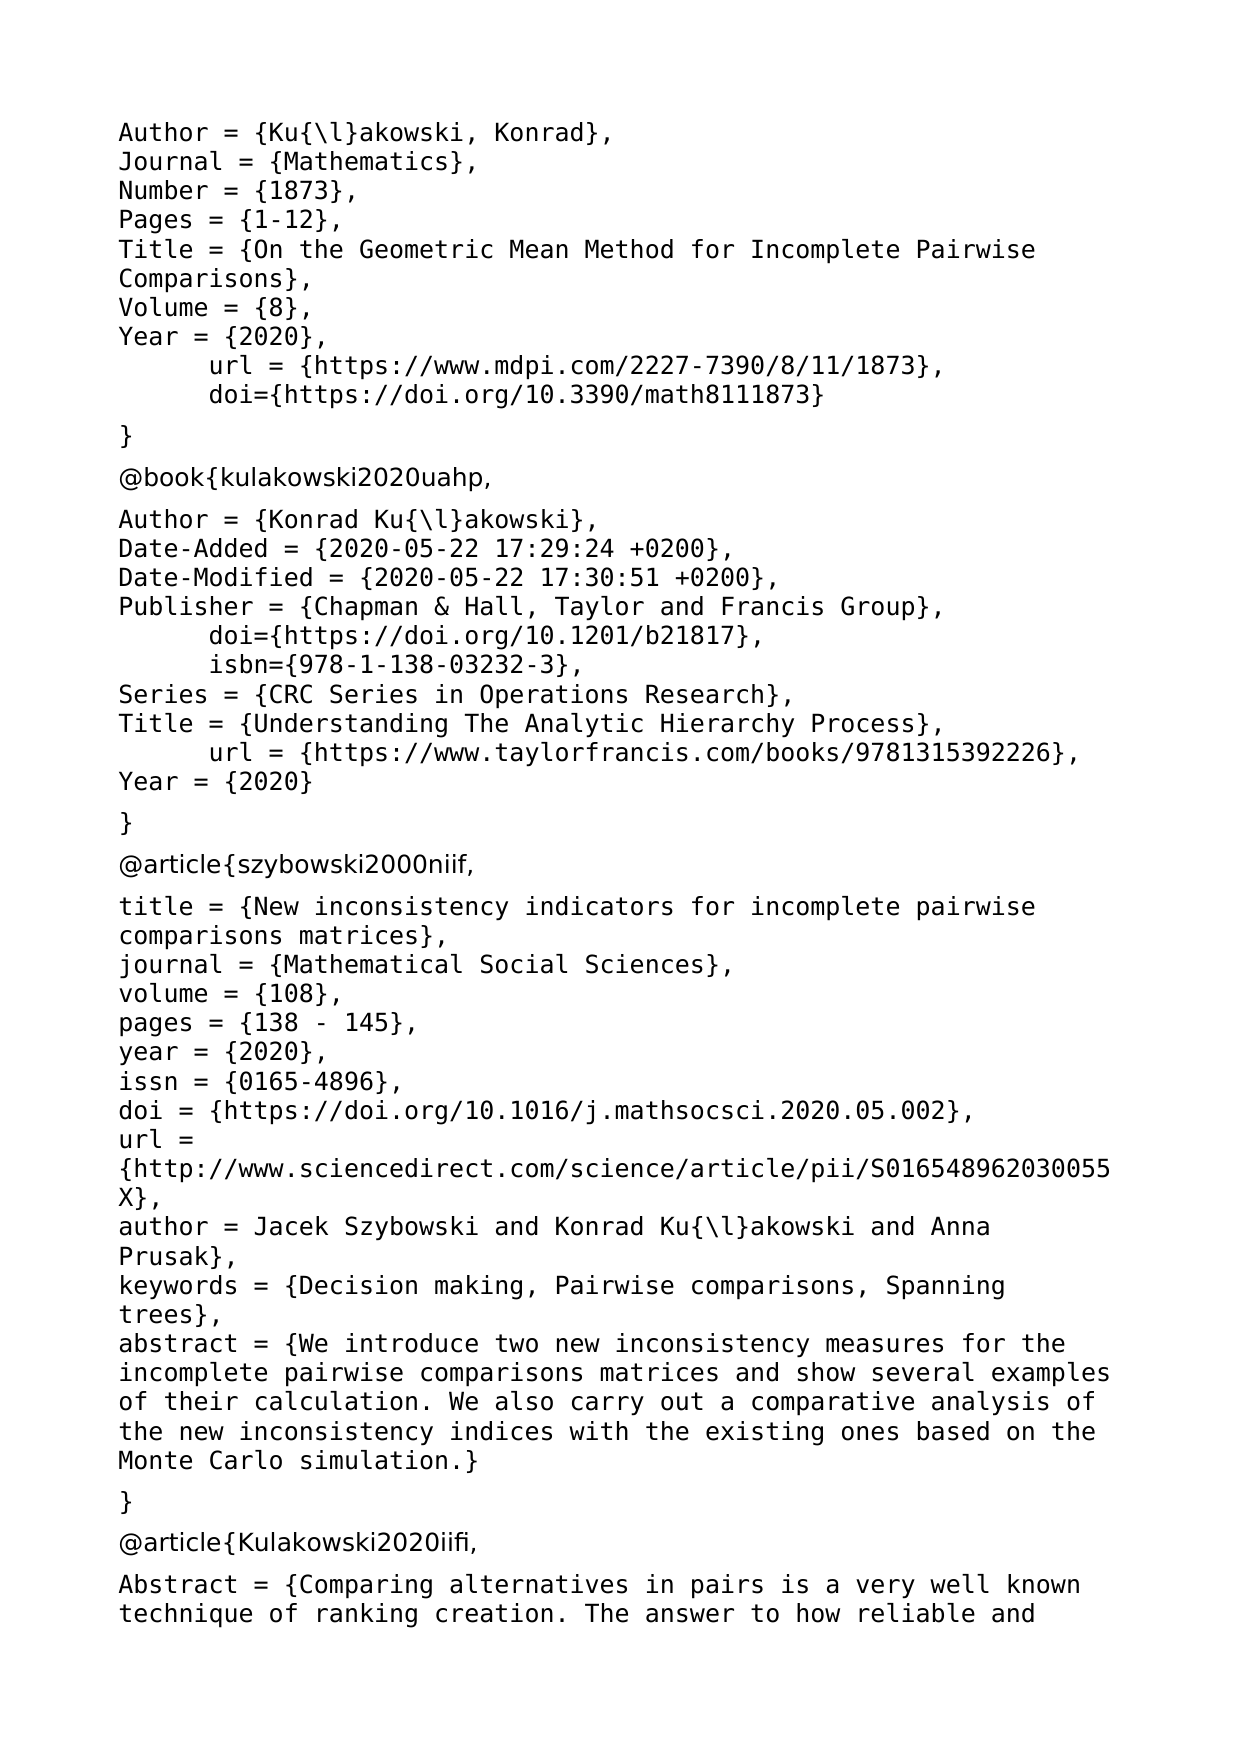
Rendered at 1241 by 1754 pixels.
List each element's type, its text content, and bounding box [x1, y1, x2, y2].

text @article{szybowski2000niif, [118, 850, 1122, 879]
text @book{kulakowski2020uahp, [118, 463, 1122, 492]
text Abstract = {Comparing alternatives in pairs is a very well known technique of ranking creation. The answer to how reliable and [118, 1570, 1122, 1628]
text } [118, 808, 1122, 837]
text } [118, 422, 1122, 451]
text Author = {Ku{\l}akowski, Konrad}, Journal = {Mathematics}, Number = {1873}, Pages = {1-12}, Title = {On the Geometric Mean Method for Incomplete Pairwise Comparisons}, Volume = {8}, Year = {2020}, url = {https://www.mdpi.com/2227-7390/8/11/1873}, doi={https://doi.org/10.3390/math8111873} [118, 118, 1122, 410]
text @article{Kulakowski2020iifi, [118, 1528, 1122, 1558]
text } [118, 1487, 1122, 1516]
text Author = {Konrad Ku{\l}akowski}, Date-Added = {2020-05-22 17:29:24 +0200}, Date-Modified = {2020-05-22 17:30:51 +0200}, Publisher = {Chapman & Hall, Taylor and Francis Group}, doi={https://doi.org/10.1201/b21817}, isbn={978-1-138-03232-3}, Series = {CRC Series in Operations Research}, Title = {Understanding The Analytic Hierarchy Process}, url = {https://www.taylorfrancis.com/books/9781315392226}, Year = {2020} [118, 505, 1122, 797]
text title = {New inconsistency indicators for incomplete pairwise comparisons matrices}, journal = {Mathematical Social Sciences}, volume = {108}, pages = {138 - 145}, year = {2020}, issn = {0165-4896}, doi = {https://doi.org/10.1016/j.mathsocsci.2020.05.002}, url = {http://www.sciencedirect.com/science/article/pii/S016548962030055X}, author = Jacek Szybowski and Konrad Ku{\l}akowski and Anna Prusak}, keywords = {Decision making, Pairwise comparisons, Spanning trees}, abstract = {We introduce two new inconsistency measures for the incomplete pairwise comparisons matrices and show several examples of their calculation. We also carry out a comparative analysis of the new inconsistency indices with the existing ones based on the Monte Carlo simulation.} [118, 892, 1122, 1475]
